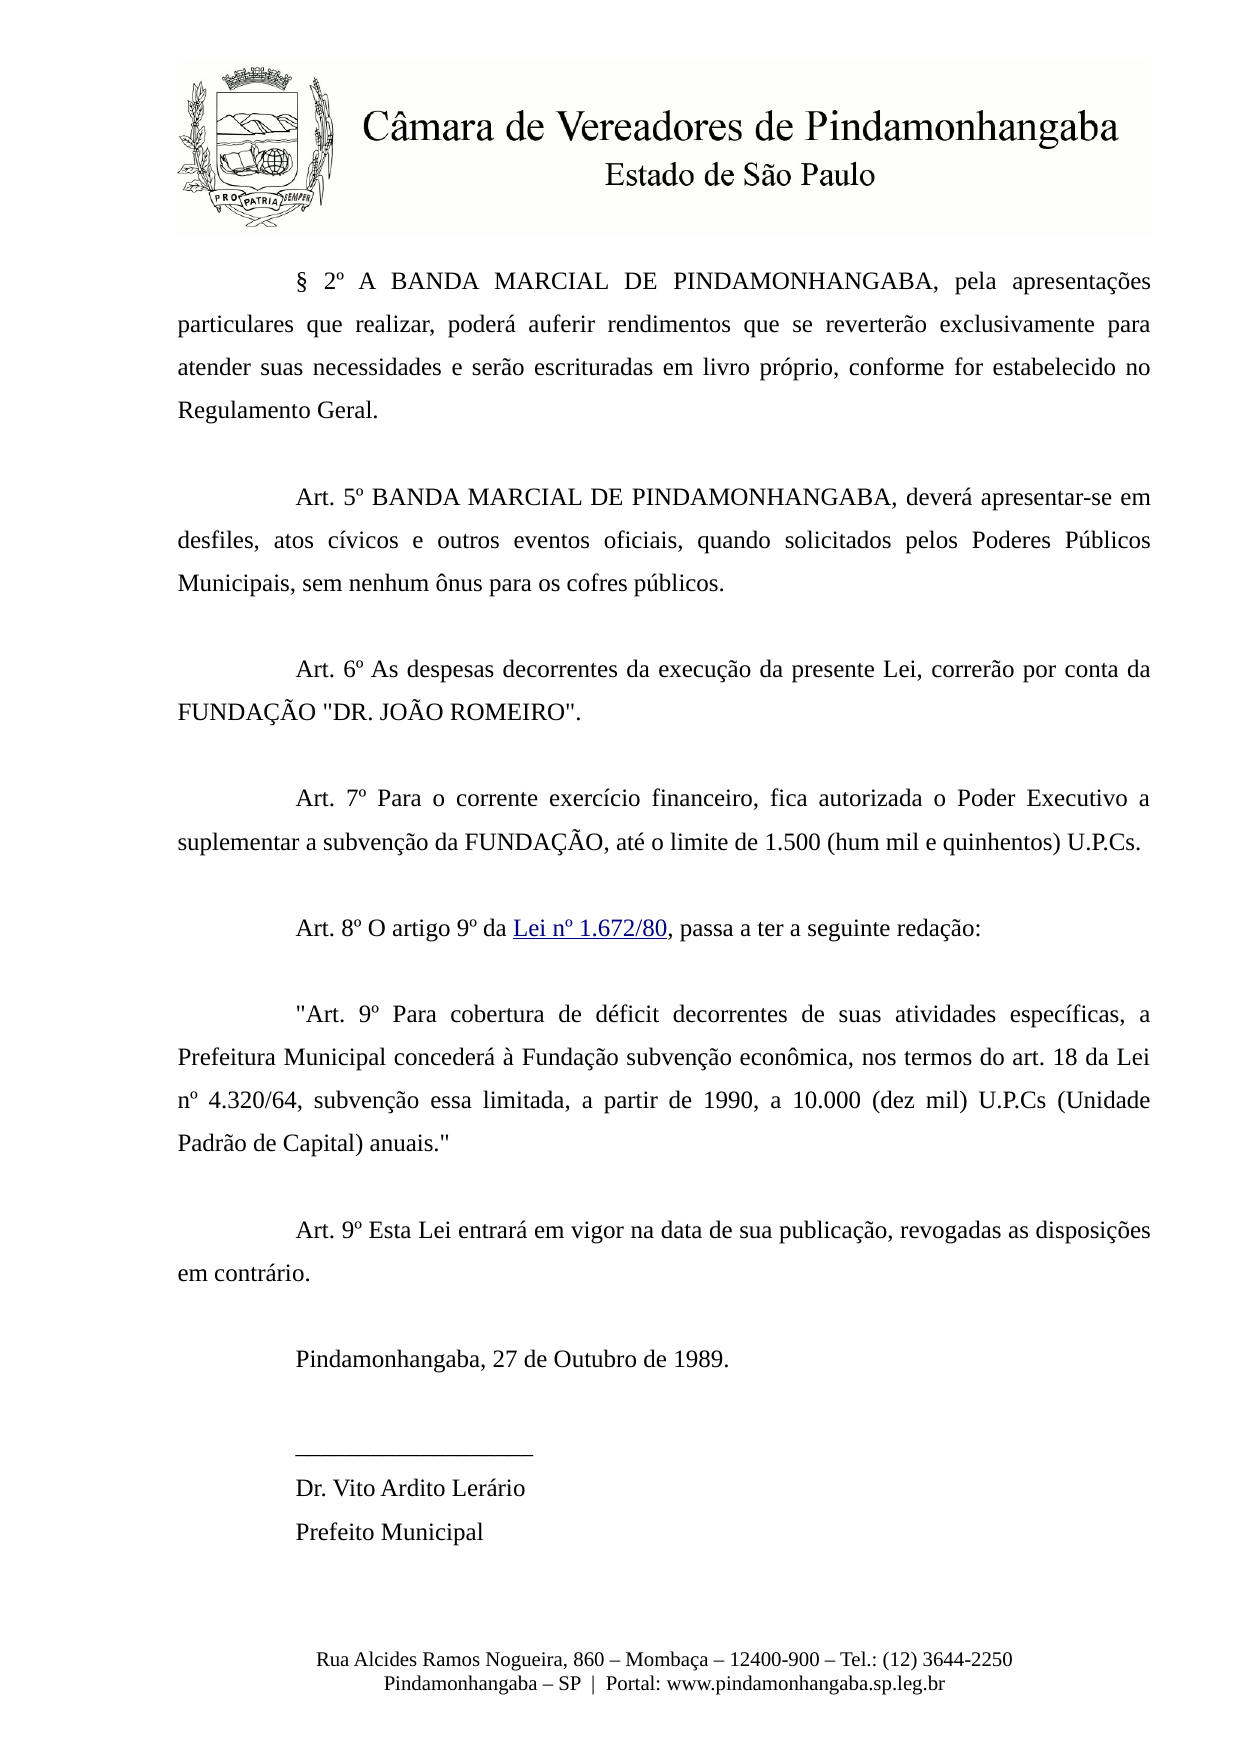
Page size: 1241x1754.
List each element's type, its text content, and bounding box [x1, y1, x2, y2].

text Prefeito Municipal [177, 1517, 1152, 1545]
text Art. 7º Para o corrente exercício financeiro, fica autorizada o Poder Executivo a suplementar a subvenção da FUNDAÇÃO, até o limite de 1.500 (hum mil e quinhentos) U.P.Cs. [177, 783, 1152, 855]
text Pindamonhangaba, 27 de Outubro de 1989. [177, 1344, 1152, 1373]
text Dr. Vito Ardito Lerário [177, 1473, 1152, 1502]
text Art. 6º As despesas decorrentes da execução da presente Lei, correrão por conta da FUNDAÇÃO "DR. JOÃO ROMEIRO". [177, 654, 1152, 726]
text § 2º A BANDA MARCIAL DE PINDAMONHANGABA, pela apresentações particulares que realizar, poderá auferir rendimentos que se reverterão exclusivamente para atender suas necessidades e serão escrituradas em livro próprio, conforme for estabelecido no Regulamento Geral. [177, 266, 1152, 424]
picture [177, 59, 1152, 236]
text Art. 5º BANDA MARCIAL DE PINDAMONHANGABA, deverá apresentar-se em desfiles, atos cívicos e outros eventos oficiais, quando solicitados pelos Poderes Públicos Municipais, sem nenhum ônus para os cofres públicos. [177, 482, 1152, 597]
text "Art. 9º Para cobertura de déficit decorrentes de suas atividades específicas, a Prefeitura Municipal concederá à Fundação subvenção econômica, nos termos do art. 18 da Lei nº 4.320/64, subvenção essa limitada, a partir de 1990, a 10.000 (dez mil) U.P.Cs (Unidade Padrão de Capital) anuais." [177, 999, 1152, 1157]
text Art. 9º Esta Lei entrará em vigor na data de sua publicação, revogadas as disposições em contrário. [177, 1215, 1152, 1287]
text ___________________ [177, 1430, 1152, 1459]
text Art. 8º O artigo 9º da Lei nº 1.672/80, passa a ter a seguinte redação: [177, 913, 1152, 942]
